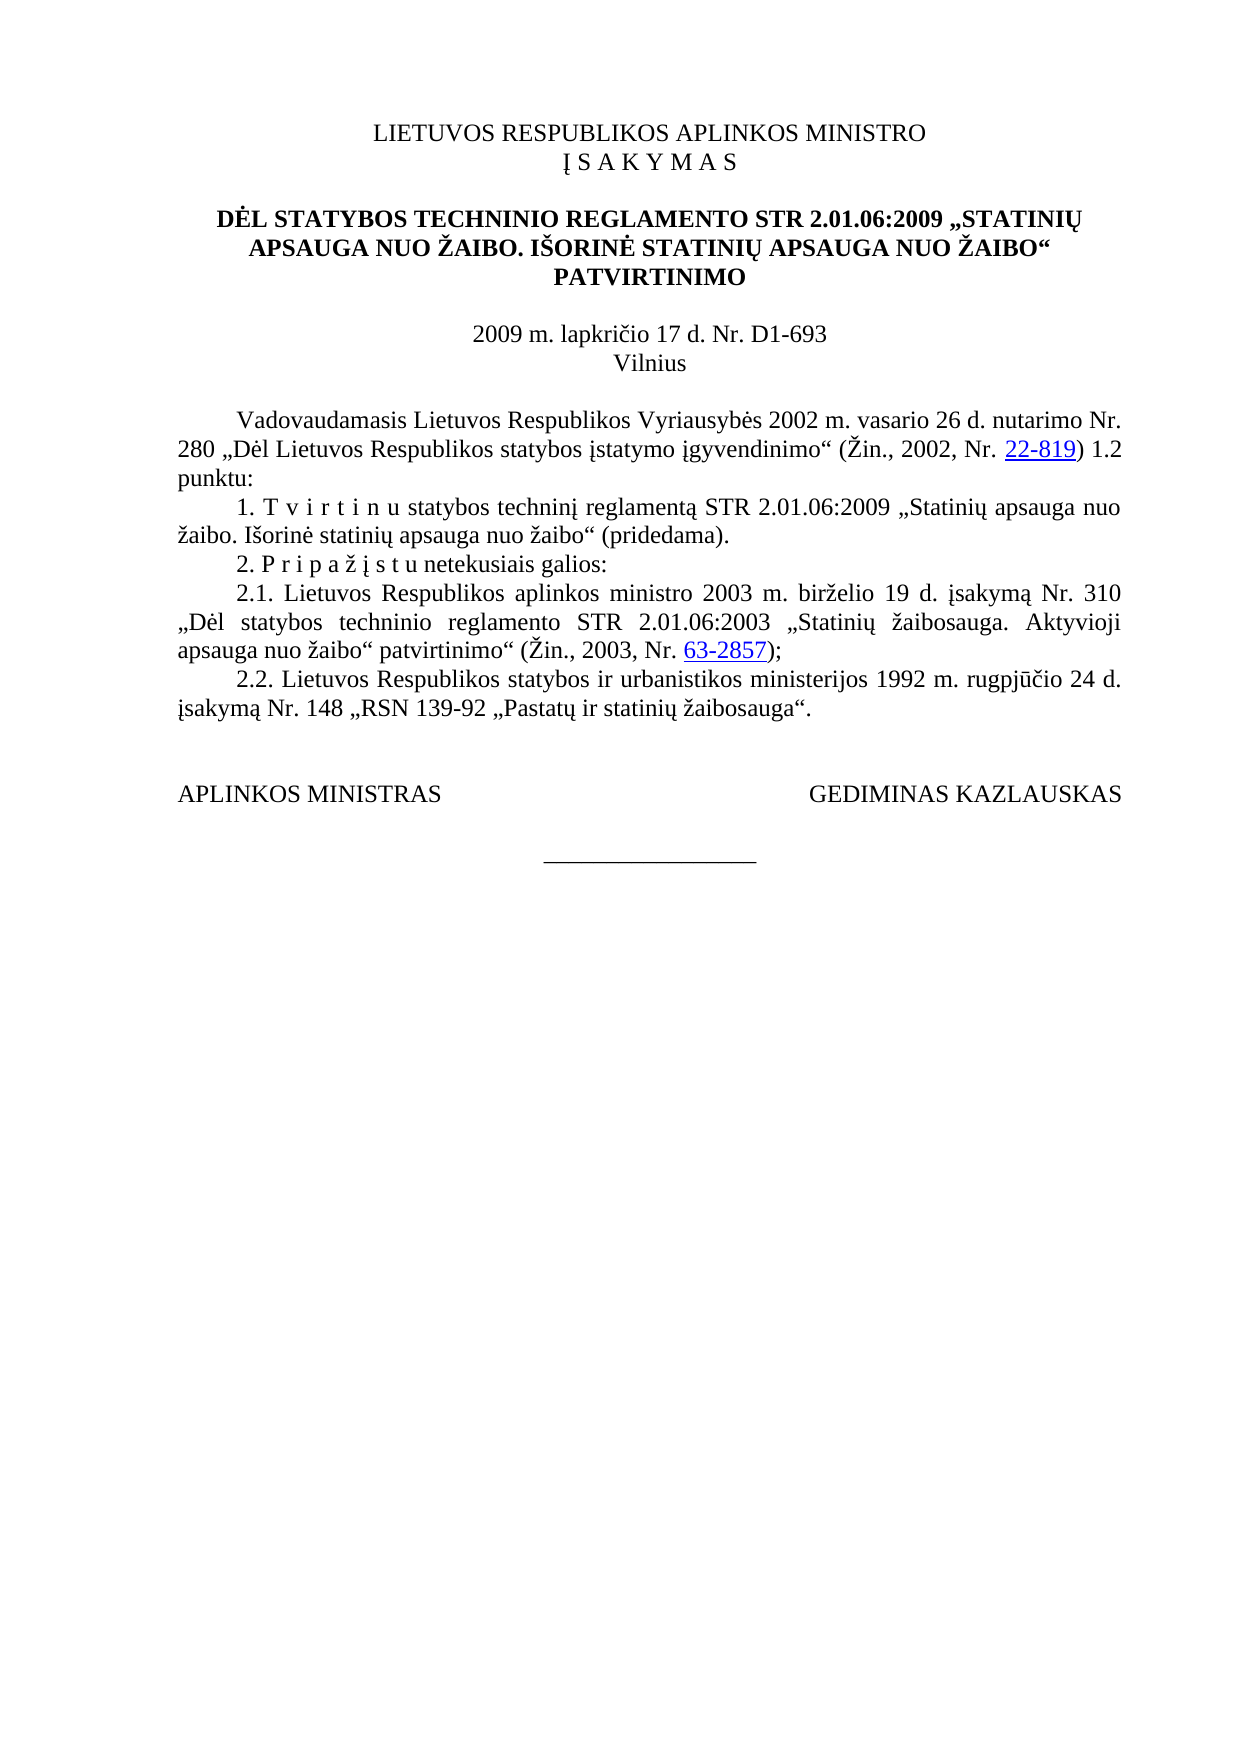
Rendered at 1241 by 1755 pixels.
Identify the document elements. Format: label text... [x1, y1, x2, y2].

text Aplinkos ministras Gediminas Kazlauskas [177, 779, 1122, 808]
text Vadovaudamasis Lietuvos Respublikos Vyriausybės 2002 m. vasario 26 d. nutarimo Nr. 280 „Dėl Lietuvos Respublikos statybos įstatymo įgyvendinimo“ (Žin., 2002, Nr. 22-819) 1.2 punktu: [177, 406, 1122, 492]
text DĖL STATYBOS TECHNINIO REGLAMENTO STR 2.01.06:2009 „STATINIŲ APSAUGA NUO ŽAIBO. IŠORINĖ STATINIŲ APSAUGA NUO ŽAIBO“ PATVIRTINIMO [177, 204, 1122, 291]
text 2.1. Lietuvos Respublikos aplinkos ministro 2003 m. birželio 19 d. įsakymą Nr. 310 „Dėl statybos techninio reglamento STR 2.01.06:2003 „Statinių žaibosauga. Aktyvioji apsauga nuo žaibo“ patvirtinimo“ (Žin., 2003, Nr. 63-2857); [177, 578, 1122, 664]
text 2009 m. lapkričio 17 d. Nr. D1-693 [177, 319, 1122, 348]
text Vilnius [177, 348, 1122, 377]
text _________________ [177, 837, 1122, 866]
text 2. P r i p a ž į s t u netekusiais galios: [177, 549, 1122, 578]
text 1. T v i r t i n u statybos techninį reglamentą STR 2.01.06:2009 „Statinių apsauga nuo žaibo. Išorinė statinių apsauga nuo žaibo“ (pridedama). [177, 492, 1122, 549]
text Į S A K Y M A S [177, 147, 1122, 176]
text LIETUVOS RESPUBLIKOS APLINKOS MINISTRO [177, 118, 1122, 147]
text 2.2. Lietuvos Respublikos statybos ir urbanistikos ministerijos 1992 m. rugpjūčio 24 d. įsakymą Nr. 148 „RSN 139-92 „Pastatų ir statinių žaibosauga“. [177, 664, 1122, 722]
